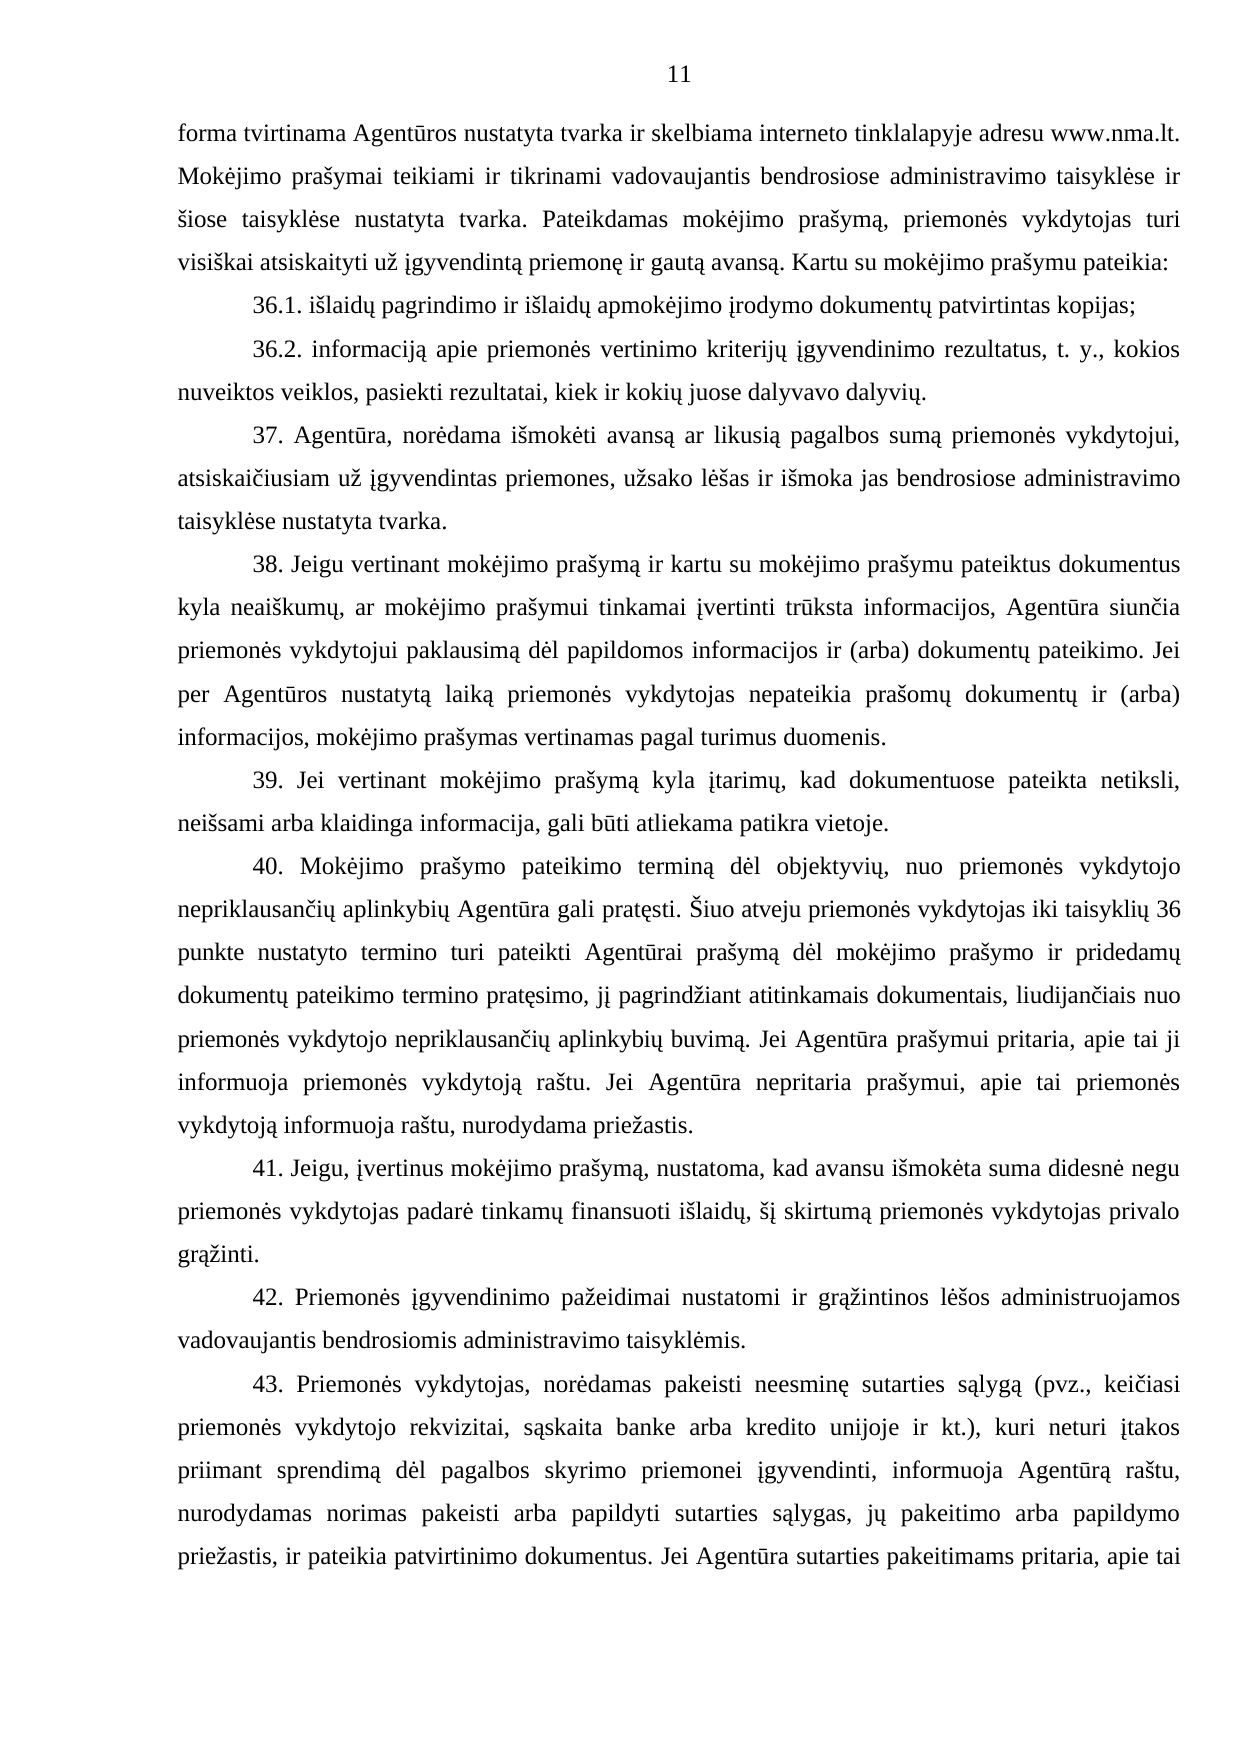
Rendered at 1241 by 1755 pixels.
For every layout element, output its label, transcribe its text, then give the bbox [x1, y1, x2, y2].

text forma tvirtinama Agentūros nustatyta tvarka ir skelbiama interneto tinklalapyje adresu www.nma.lt. Mokėjimo prašymai teikiami ir tikrinami vadovaujantis bendrosiose administravimo taisyklėse ir šiose taisyklėse nustatyta tvarka. Pateikdamas mokėjimo prašymą, priemonės vykdytojas turi visiškai atsiskaityti už įgyvendintą priemonę ir gautą avansą. Kartu su mokėjimo prašymu pateikia: [177, 118, 1181, 276]
text 36.1. išlaidų pagrindimo ir išlaidų apmokėjimo įrodymo dokumentų patvirtintas kopijas; [177, 291, 1181, 319]
text 38. Jeigu vertinant mokėjimo prašymą ir kartu su mokėjimo prašymu pateiktus dokumentus kyla neaiškumų, ar mokėjimo prašymui tinkamai įvertinti trūksta informacijos, Agentūra siunčia priemonės vykdytojui paklausimą dėl papildomos informacijos ir (arba) dokumentų pateikimo. Jei per Agentūros nustatytą laiką priemonės vykdytojas nepateikia prašomų dokumentų ir (arba) informacijos, mokėjimo prašymas vertinamas pagal turimus duomenis. [177, 549, 1181, 751]
text 42. Priemonės įgyvendinimo pažeidimai nustatomi ir grąžintinos lėšos administruojamos vadovaujantis bendrosiomis administravimo taisyklėmis. [177, 1282, 1181, 1354]
text 36.2. informaciją apie priemonės vertinimo kriterijų įgyvendinimo rezultatus, t. y., kokios nuveiktos veiklos, pasiekti rezultatai, kiek ir kokių juose dalyvavo dalyvių. [177, 334, 1181, 406]
text 40. Mokėjimo prašymo pateikimo terminą dėl objektyvių, nuo priemonės vykdytojo nepriklausančių aplinkybių Agentūra gali pratęsti. Šiuo atveju priemonės vykdytojas iki taisyklių 36 punkte nustatyto termino turi pateikti Agentūrai prašymą dėl mokėjimo prašymo ir pridedamų dokumentų pateikimo termino pratęsimo, jį pagrindžiant atitinkamais dokumentais, liudijančiais nuo priemonės vykdytojo nepriklausančių aplinkybių buvimą. Jei Agentūra prašymui pritaria, apie tai ji informuoja priemonės vykdytoją raštu. Jei Agentūra nepritaria prašymui, apie tai priemonės vykdytoją informuoja raštu, nurodydama priežastis. [177, 851, 1181, 1139]
text 37. Agentūra, norėdama išmokėti avansą ar likusią pagalbos sumą priemonės vykdytojui, atsiskaičiusiam už įgyvendintas priemones, užsako lėšas ir išmoka jas bendrosiose administravimo taisyklėse nustatyta tvarka. [177, 420, 1181, 535]
text 41. Jeigu, įvertinus mokėjimo prašymą, nustatoma, kad avansu išmokėta suma didesnė negu priemonės vykdytojas padarė tinkamų finansuoti išlaidų, šį skirtumą priemonės vykdytojas privalo grąžinti. [177, 1153, 1181, 1268]
text 43. Priemonės vykdytojas, norėdamas pakeisti neesminę sutarties sąlygą (pvz., keičiasi priemonės vykdytojo rekvizitai, sąskaita banke arba kredito unijoje ir kt.), kuri neturi įtakos priimant sprendimą dėl pagalbos skyrimo priemonei įgyvendinti, informuoja Agentūrą raštu, nurodydamas norimas pakeisti arba papildyti sutarties sąlygas, jų pakeitimo arba papildymo priežastis, ir pateikia patvirtinimo dokumentus. Jei Agentūra sutarties pakeitimams pritaria, apie tai [177, 1369, 1181, 1570]
text 39. Jei vertinant mokėjimo prašymą kyla įtarimų, kad dokumentuose pateikta netiksli, neišsami arba klaidinga informacija, gali būti atliekama patikra vietoje. [177, 765, 1181, 837]
